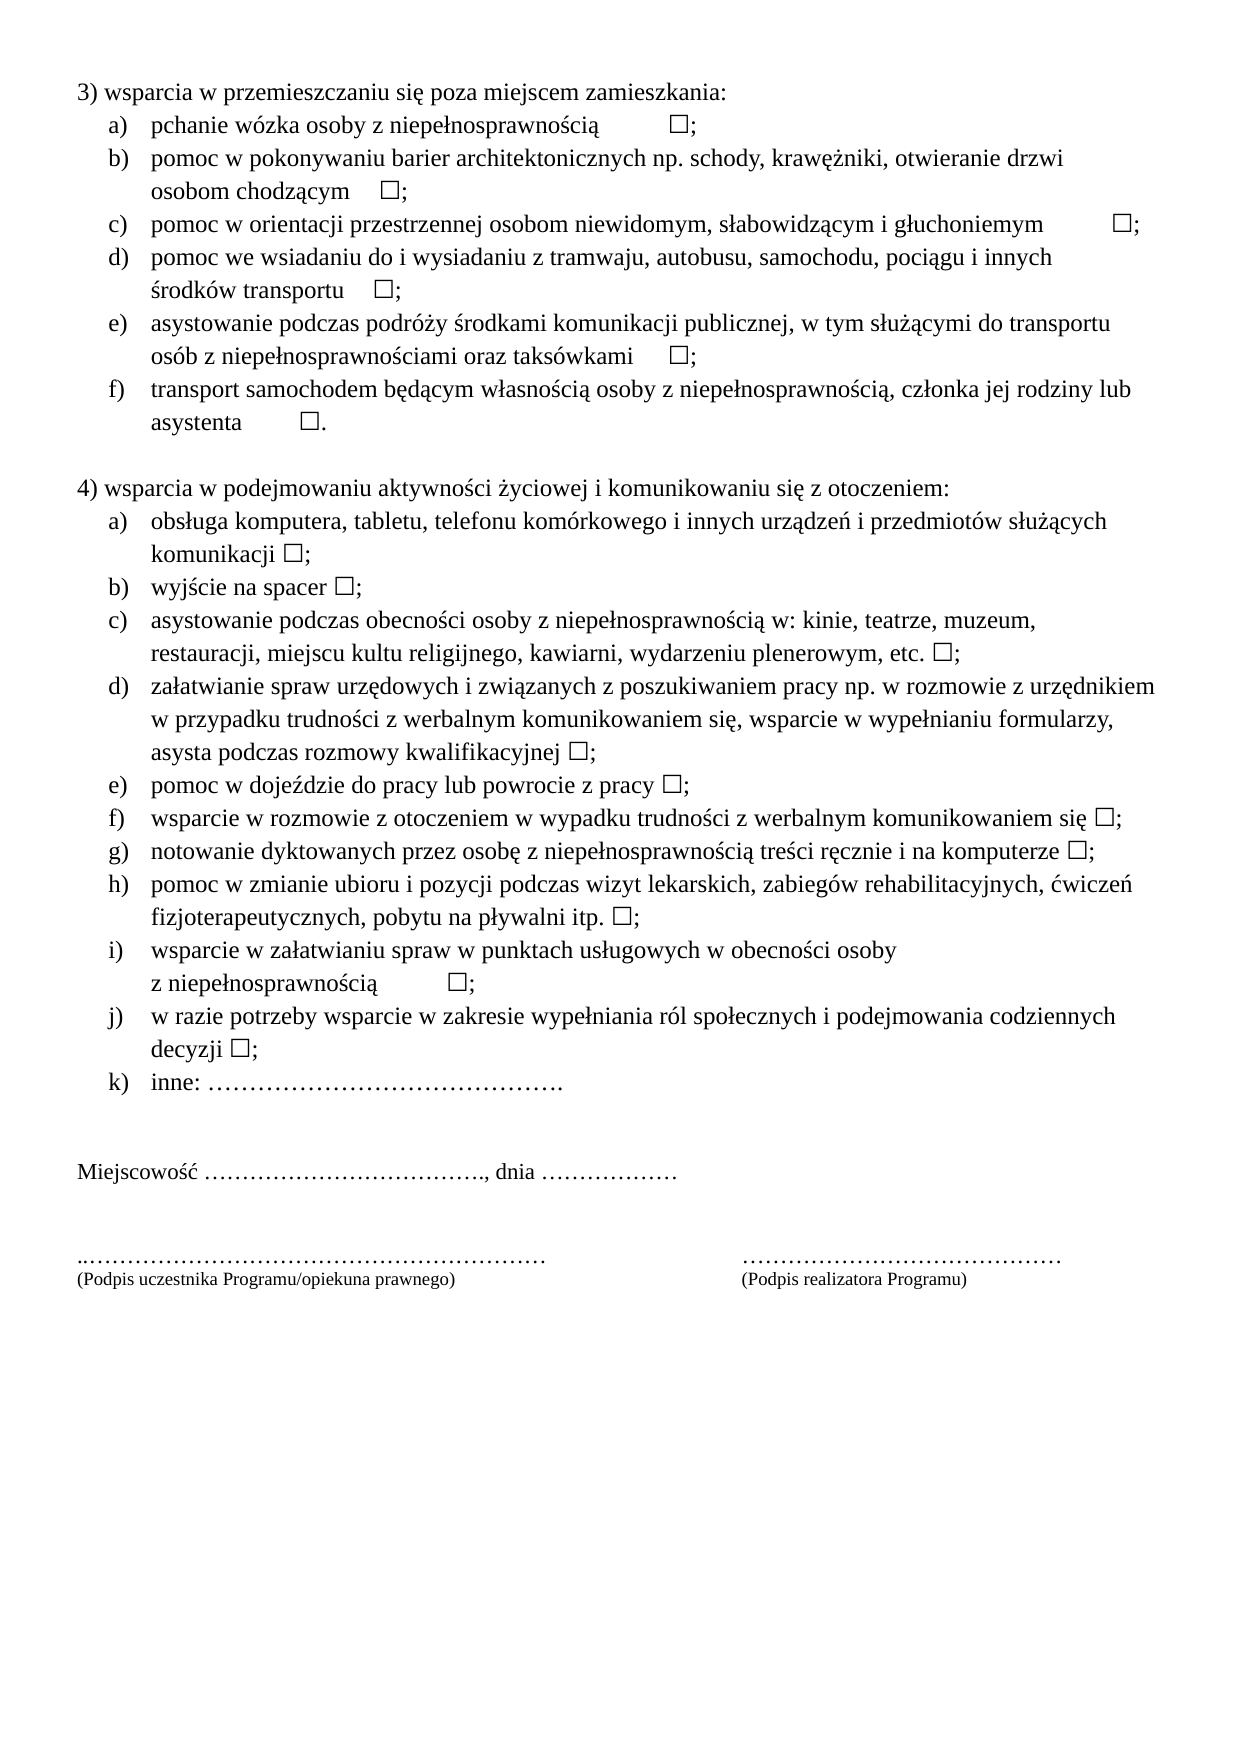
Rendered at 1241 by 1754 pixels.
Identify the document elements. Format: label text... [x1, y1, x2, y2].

text d) pomoc we wsiadaniu do i wysiadaniu z tramwaju, autobusu, samochodu, pociągu i innych środków transportu ☐; [77, 242, 1163, 304]
text (Podpis uczestnika Programu/opiekuna prawnego) (Podpis realizatora Programu) [77, 1268, 1163, 1290]
text d) załatwianie spraw urzędowych i związanych z poszukiwaniem pracy np. w rozmowie z urzędnikiem w przypadku trudności z werbalnym komunikowaniem się, wsparcie w wypełnianiu formularzy, asysta podczas rozmowy kwalifikacyjnej ☐; [77, 671, 1163, 766]
text b) wyjście na spacer ☐; [77, 572, 1163, 601]
text g) notowanie dyktowanych przez osobę z niepełnosprawnością treści ręcznie i na komputerze ☐; [77, 836, 1163, 865]
text a) pchanie wózka osoby z niepełnosprawnością ☐; [77, 110, 1163, 138]
text h) pomoc w zmianie ubioru i pozycji podczas wizyt lekarskich, zabiegów rehabilitacyjnych, ćwiczeń fizjoterapeutycznych, pobytu na pływalni itp. ☐; [77, 869, 1163, 931]
text 3) wsparcia w przemieszczaniu się poza miejscem zamieszkania: [77, 77, 1163, 106]
text j) w razie potrzeby wsparcie w zakresie wypełniania ról społecznych i podejmowania codziennych decyzji ☐; [77, 1001, 1163, 1063]
text f) transport samochodem będącym własnością osoby z niepełnosprawnością, członka jej rodziny lub asystenta ☐. [77, 374, 1163, 436]
text e) asystowanie podczas podróży środkami komunikacji publicznej, w tym służącymi do transportu osób z niepełnosprawnościami oraz taksówkami ☐; [77, 308, 1163, 370]
text e) pomoc w dojeździe do pracy lub powrocie z pracy ☐; [77, 770, 1163, 799]
text f) wsparcie w rozmowie z otoczeniem w wypadku trudności z werbalnym komunikowaniem się ☐; [77, 803, 1163, 832]
text c) pomoc w orientacji przestrzennej osobom niewidomym, słabowidzącym i głuchoniemym ☐; [77, 209, 1163, 238]
text Miejscowość ………………………………., dnia ……………… [77, 1158, 1163, 1184]
text i) wsparcie w załatwianiu spraw w punktach usługowych w obecności osoby z niepełnosprawnością ☐; [77, 935, 1163, 997]
text a) obsługa komputera, tabletu, telefonu komórkowego i innych urządzeń i przedmiotów służących komunikacji ☐; [77, 506, 1163, 568]
text 4) wsparcia w podejmowaniu aktywności życiowej i komunikowaniu się z otoczeniem: [77, 473, 1163, 502]
text ..…………………………………………………… …………………………………… [77, 1242, 1163, 1268]
text c) asystowanie podczas obecności osoby z niepełnosprawnością w: kinie, teatrze, muzeum, restauracji, miejscu kultu religijnego, kawiarni, wydarzeniu plenerowym, etc. ☐; [77, 605, 1163, 667]
text b) pomoc w pokonywaniu barier architektonicznych np. schody, krawężniki, otwieranie drzwi osobom chodzącym ☐; [77, 143, 1163, 204]
text k) inne: ……………………………………. [77, 1067, 1163, 1096]
